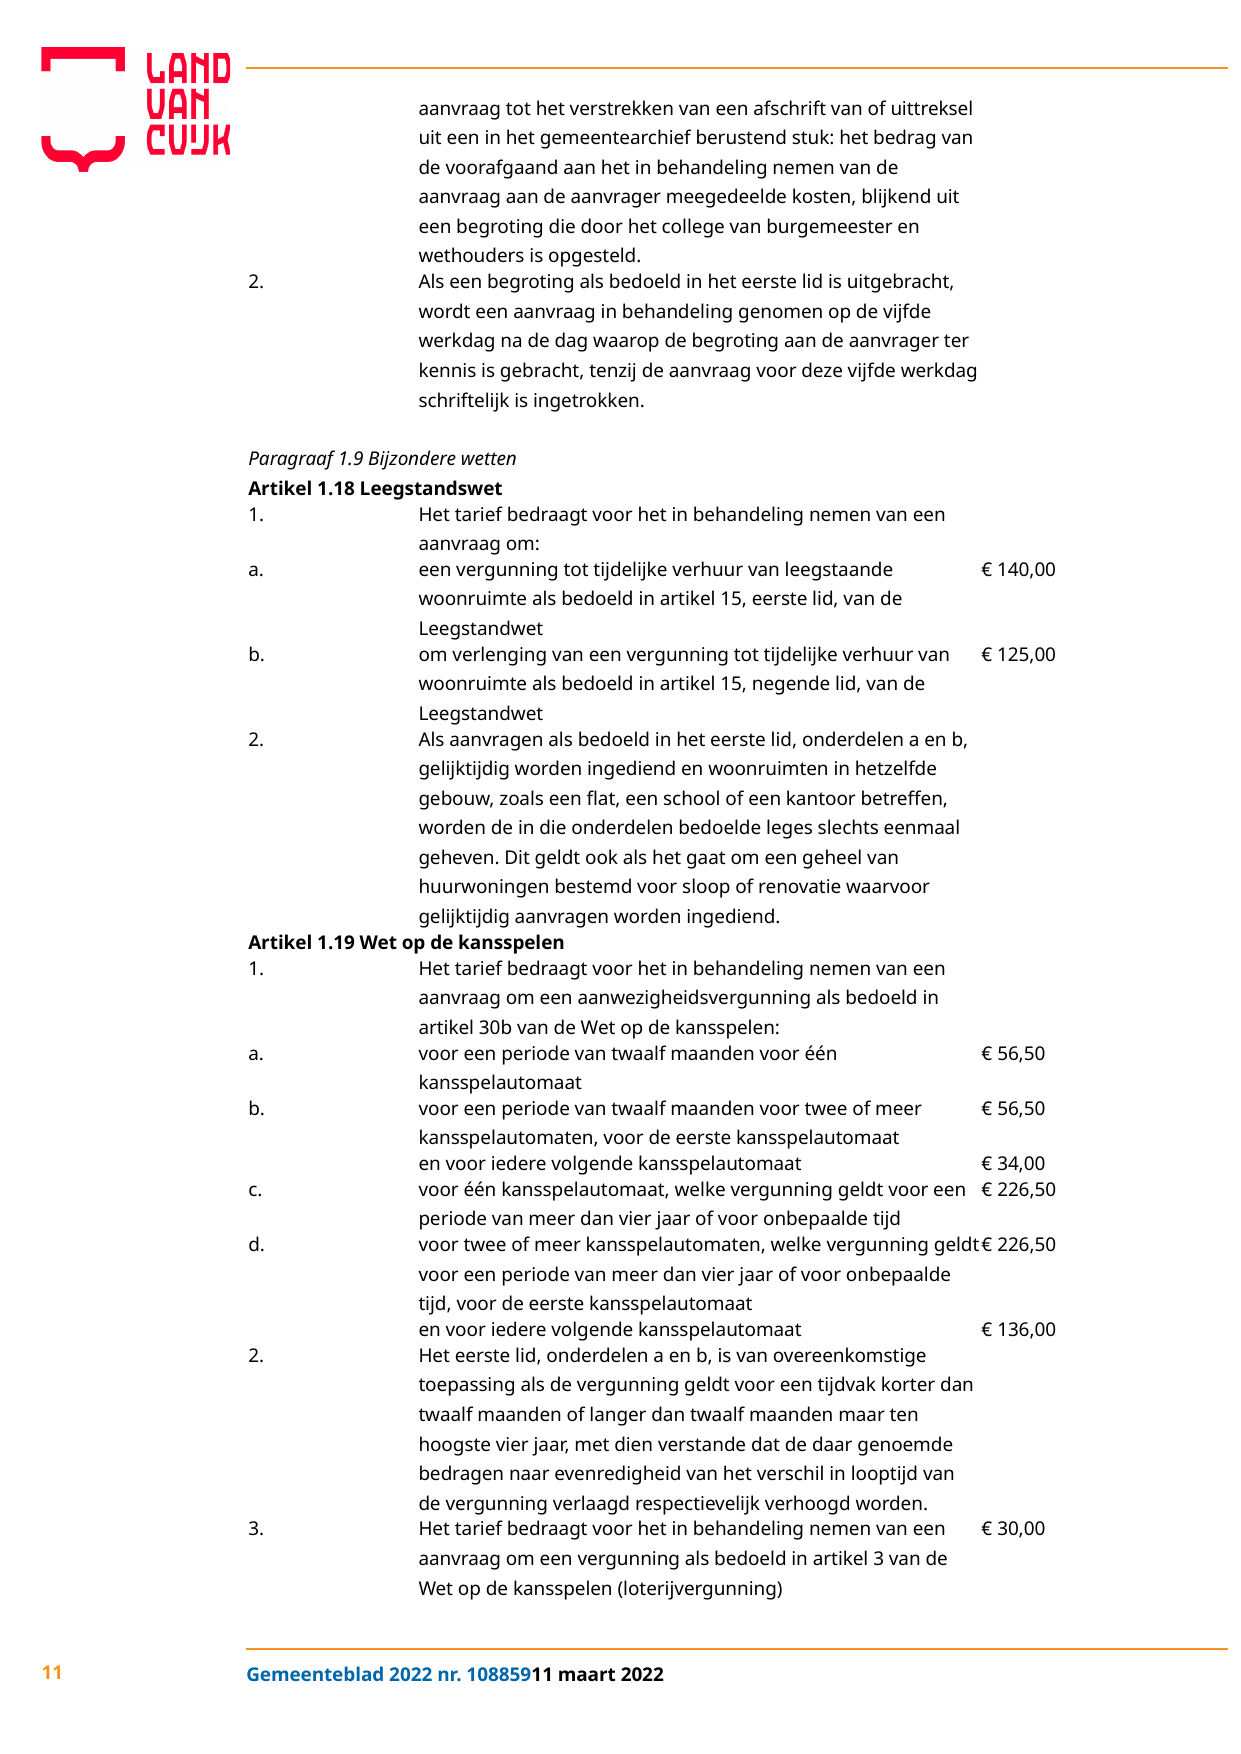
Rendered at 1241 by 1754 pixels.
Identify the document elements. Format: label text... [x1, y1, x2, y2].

table_cell Als een begroting als bedoeld in het eerste lid is uitgebracht, wordt een aanvraag in behandeling genomen op de vijfde werkdag na de dag waarop de begroting aan de aanvrager ter kennis is gebracht, tenzij de aanvraag voor deze vijfde werkdag schriftelijk is ingetrokken. [418, 269, 981, 412]
table_cell [981, 1342, 1152, 1516]
table_cell € 140,00 [981, 556, 1152, 641]
text Paragraaf 1.9 Bijzondere wetten [248, 445, 1152, 471]
table_cell b. [248, 641, 418, 726]
table_cell [981, 95, 1152, 268]
table_header [981, 475, 1152, 501]
table_cell d. [248, 1231, 418, 1316]
table_cell Als aanvragen als bedoeld in het eerste lid, onderdelen a en b, gelijktijdig worden ingediend en woonruimten in hetzelfde gebouw, zoals een flat, een school of een kantoor betreffen, worden de in die onderdelen bedoelde leges slechts eenmaal geheven. Dit geldt ook als het gaat om een geheel van huurwoningen bestemd voor sloop of renovatie waarvoor gelijktijdig aanvragen worden ingediend. [418, 726, 981, 929]
table_cell [981, 726, 1152, 929]
table_cell 2. [248, 269, 418, 412]
table_cell € 56,50 [981, 1095, 1152, 1150]
table_cell € 56,50 [981, 1040, 1152, 1095]
table_cell [981, 269, 1152, 412]
table_cell [248, 1150, 418, 1176]
table_cell en voor iedere volgende kansspelautomaat [418, 1150, 981, 1176]
table_cell Het tarief bedraagt voor het in behandeling nemen van een aanvraag om: [418, 501, 981, 556]
table_cell [981, 501, 1152, 556]
table_cell voor een periode van twaalf maanden voor één kansspelautomaat [418, 1040, 981, 1095]
table_cell [981, 929, 1152, 955]
table_cell 1. [248, 501, 418, 556]
table_cell 1. [248, 955, 418, 1040]
table_cell € 226,50 [981, 1176, 1152, 1231]
table_cell € 34,00 [981, 1150, 1152, 1176]
table_header Artikel 1.18 Leegstandswet [248, 475, 981, 501]
table_cell 2. [248, 1342, 418, 1516]
table_cell a. [248, 556, 418, 641]
table_cell een vergunning tot tijdelijke verhuur van leegstaande woonruimte als bedoeld in artikel 15, eerste lid, van de Leegstandwet [418, 556, 981, 641]
table_cell € 136,00 [981, 1316, 1152, 1342]
table_cell a. [248, 1040, 418, 1095]
table_cell 3. [248, 1516, 418, 1601]
table_cell Artikel 1.19 Wet op de kansspelen [248, 929, 981, 955]
table_cell voor een periode van twaalf maanden voor twee of meer kansspelautomaten, voor de eerste kansspelautomaat [418, 1095, 981, 1150]
table_cell voor één kansspelautomaat, welke vergunning geldt voor een periode van meer dan vier jaar of voor onbepaalde tijd [418, 1176, 981, 1231]
table_cell en voor iedere volgende kansspelautomaat [418, 1316, 981, 1342]
table_cell om verlenging van een vergunning tot tijdelijke verhuur van woonruimte als bedoeld in artikel 15, negende lid, van de Leegstandwet [418, 641, 981, 726]
table_cell Het tarief bedraagt voor het in behandeling nemen van een aanvraag om een aanwezigheidsvergunning als bedoeld in artikel 30b van de Wet op de kansspelen: [418, 955, 981, 1040]
table_cell [981, 955, 1152, 1040]
table_cell € 226,50 [981, 1231, 1152, 1316]
table_cell Het tarief bedraagt voor het in behandeling nemen van een aanvraag om een vergunning als bedoeld in artikel 3 van de Wet op de kansspelen (loterijvergunning) [418, 1516, 981, 1601]
table_cell voor twee of meer kansspelautomaten, welke vergunning geldt voor een periode van meer dan vier jaar of voor onbepaalde tijd, voor de eerste kansspelautomaat [418, 1231, 981, 1316]
table_cell [248, 95, 418, 268]
table_cell € 30,00 [981, 1516, 1152, 1601]
picture [41, 47, 231, 172]
table_cell Het eerste lid, onderdelen a en b, is van overeenkomstige toepassing als de vergunning geldt voor een tijdvak korter dan twaalf maanden of langer dan twaalf maanden maar ten hoogste vier jaar, met dien verstande dat de daar genoemde bedragen naar evenredigheid van het verschil in looptijd van de vergunning verlaagd respectievelijk verhoogd worden. [418, 1342, 981, 1516]
table_cell b. [248, 1095, 418, 1150]
table_cell [248, 1316, 418, 1342]
table_cell € 125,00 [981, 641, 1152, 726]
table_cell aanvraag tot het verstrekken van een afschrift van of uittreksel uit een in het gemeentearchief berustend stuk: het bedrag van de voorafgaand aan het in behandeling nemen van de aanvraag aan de aanvrager meegedeelde kosten, blijkend uit een begroting die door het college van burgemeester en wethouders is opgesteld. [418, 95, 981, 268]
table_cell c. [248, 1176, 418, 1231]
table_cell 2. [248, 726, 418, 929]
